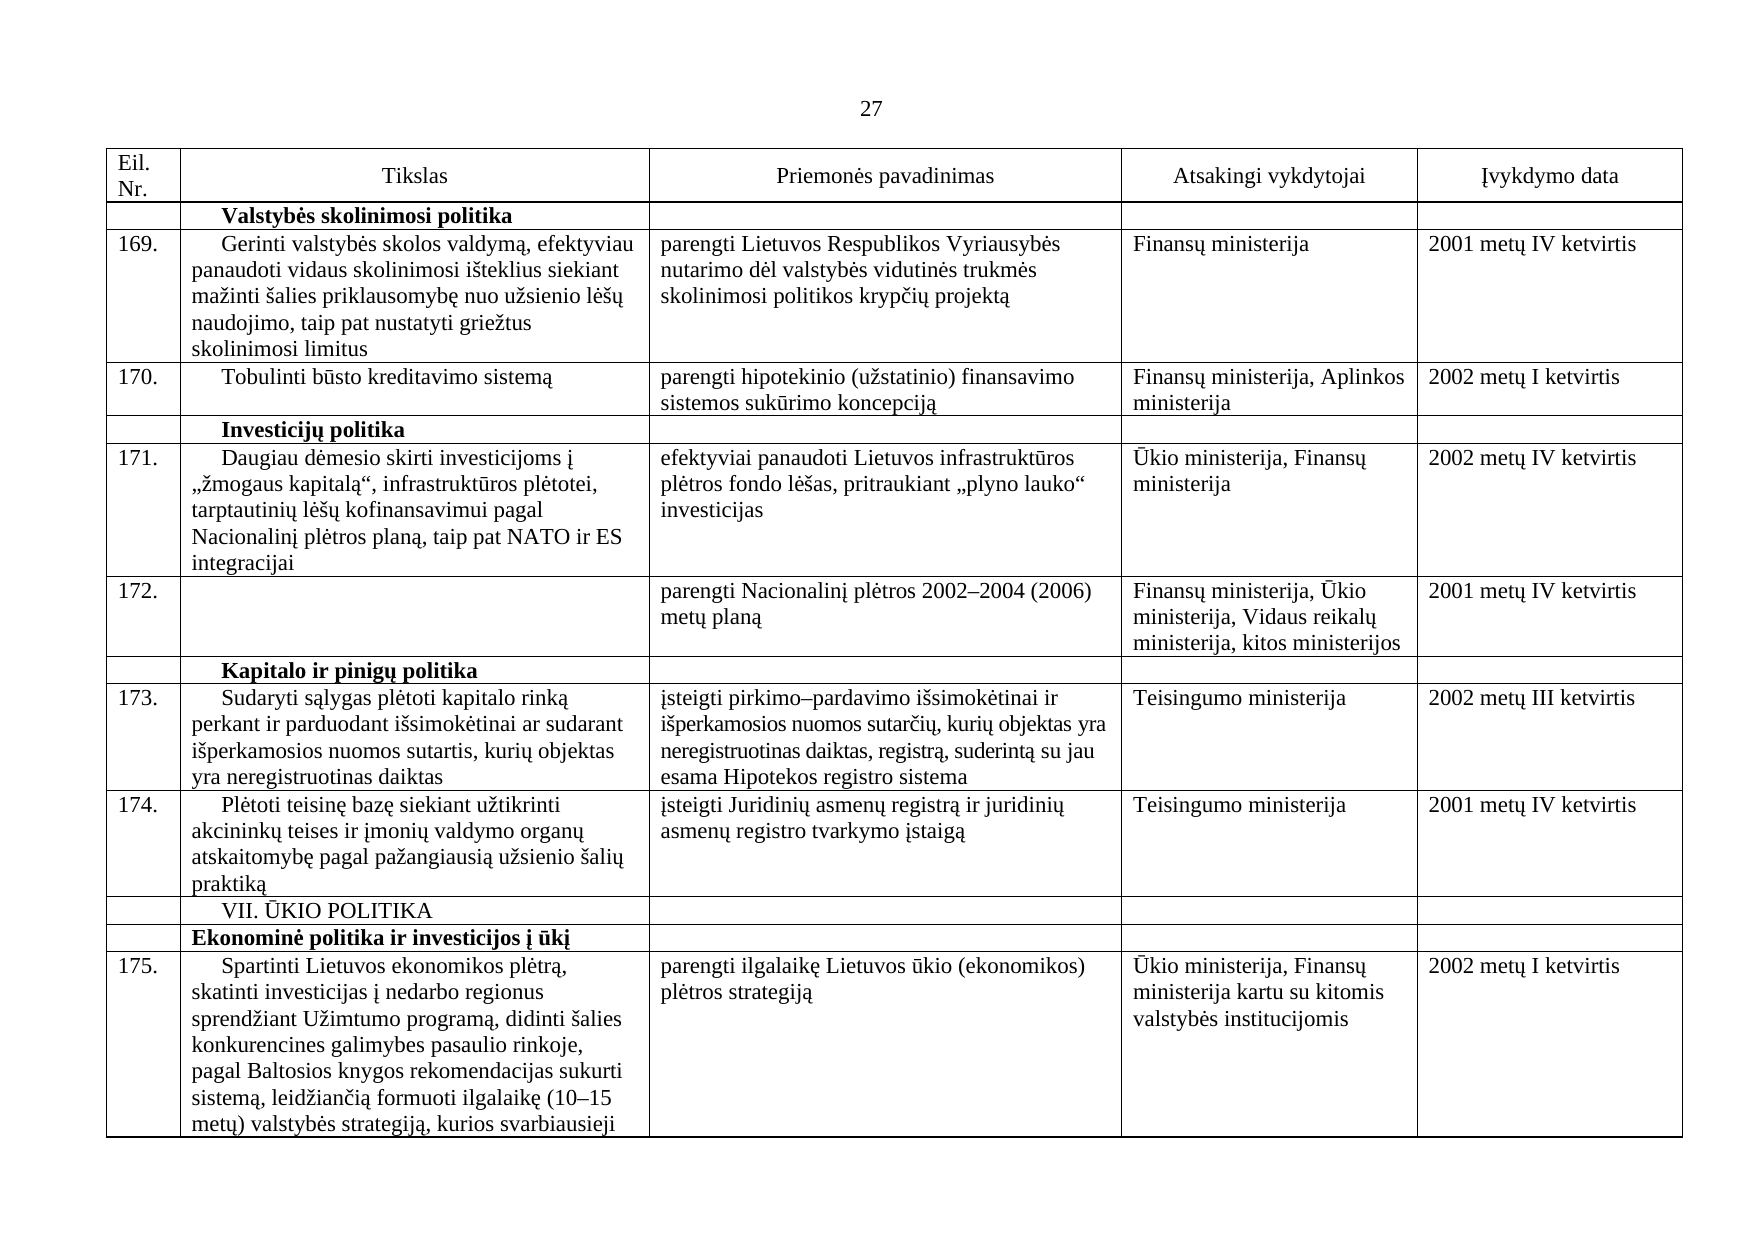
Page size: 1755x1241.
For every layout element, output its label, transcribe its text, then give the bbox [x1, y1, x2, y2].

table_cell Ūkio ministerija, Finansų ministerija kartu su kitomis valstybės institucijomis [1122, 952, 1417, 1136]
table_cell Tobulinti būsto kreditavimo sistemą [181, 363, 649, 415]
table_cell Spartinti Lietuvos ekonomikos plėtrą, skatinti investicijas į nedarbo regionus sprendžiant Užimtumo programą, didinti šalies konkurencines galimybes pasaulio rinkoje, pagal Baltosios knygos rekomendacijas sukurti sistemą, leidžiančią formuoti ilgalaikę (10–15 metų) valstybės strategiją, kurios svarbiausieji [181, 952, 649, 1136]
table_cell [107, 952, 180, 1136]
table_cell [1418, 657, 1682, 683]
table_cell [107, 897, 180, 923]
table_cell [107, 577, 180, 656]
table_cell Gerinti valstybės skolos valdymą, efektyviau panaudoti vidaus skolinimosi išteklius siekiant mažinti šalies priklausomybę nuo užsienio lėšų naudojimo, taip pat nustatyti griežtus skolinimosi limitus [181, 230, 649, 362]
table_cell Valstybės skolinimosi politika [181, 203, 649, 229]
table_cell [650, 203, 1121, 229]
table_cell 2002 metų I ketvirtis [1418, 363, 1682, 415]
table_cell [107, 684, 180, 789]
table_cell [1122, 657, 1417, 683]
table_cell [1122, 203, 1417, 229]
table_cell Sudaryti sąlygas plėtoti kapitalo rinką perkant ir parduodant išsimokėtinai ar sudarant išperkamosios nuomos sutartis, kurių objektas yra neregistruotinas daiktas [181, 684, 649, 789]
table_cell Finansų ministerija, Ūkio ministerija, Vidaus reikalų ministerija, kitos ministerijos [1122, 577, 1417, 656]
table_cell [650, 657, 1121, 683]
table_cell [650, 897, 1121, 923]
table_cell 2002 metų I ketvirtis [1418, 952, 1682, 1136]
table_cell efektyviai panaudoti Lietuvos infrastruktūros plėtros fondo lėšas, pritraukiant „plyno lauko“ investicijas [650, 444, 1121, 576]
table_header Eil. Nr. [107, 149, 180, 201]
table_cell [1418, 925, 1682, 951]
table_cell [107, 416, 180, 443]
table_cell [650, 416, 1121, 443]
table_cell Kapitalo ir pinigų politika [181, 657, 649, 683]
table_cell 2001 metų IV ketvirtis [1418, 791, 1682, 896]
table_cell 2002 metų III ketvirtis [1418, 684, 1682, 789]
table_cell parengti ilgalaikę Lietuvos ūkio (ekonomikos) plėtros strategiją [650, 952, 1121, 1136]
table_cell [1122, 925, 1417, 951]
table_cell Ūkio ministerija, Finansų ministerija [1122, 444, 1417, 576]
table_cell [107, 925, 180, 951]
table_cell Ekonominė politika ir investicijos į ūkį [181, 925, 649, 951]
table_cell Investicijų politika [181, 416, 649, 443]
table_cell 2001 metų IV ketvirtis [1418, 577, 1682, 656]
table_cell [107, 444, 180, 576]
table_cell [181, 577, 649, 656]
table_cell Plėtoti teisinę bazę siekiant užtikrinti akcininkų teises ir įmonių valdymo organų atskaitomybę pagal pažangiausią užsienio šalių praktiką [181, 791, 649, 896]
table_cell [107, 791, 180, 896]
table_cell [650, 925, 1121, 951]
table_cell Teisingumo ministerija [1122, 791, 1417, 896]
table_cell įsteigti pirkimo–pardavimo išsimokėtinai ir išperkamosios nuomos sutarčių, kurių objektas yra neregistruotinas daiktas, registrą, suderintą su jau esama Hipotekos registro sistema [650, 684, 1121, 789]
table_cell 2001 metų IV ketvirtis [1418, 230, 1682, 362]
table_cell 2002 metų IV ketvirtis [1418, 444, 1682, 576]
table_cell VII. ŪKIO POLITIKA [181, 897, 649, 923]
table_cell įsteigti Juridinių asmenų registrą ir juridinių asmenų registro tvarkymo įstaigą [650, 791, 1121, 896]
table_cell Finansų ministerija [1122, 230, 1417, 362]
table_cell Daugiau dėmesio skirti investicijoms į „žmogaus kapitalą“, infrastruktūros plėtotei, tarptautinių lėšų kofinansavimui pagal Nacionalinį plėtros planą, taip pat NATO ir ES integracijai [181, 444, 649, 576]
table_cell [107, 230, 180, 362]
table_cell Teisingumo ministerija [1122, 684, 1417, 789]
table_header Tikslas [181, 149, 649, 201]
table_header Atsakingi vykdytojai [1122, 149, 1417, 201]
table_cell parengti Lietuvos Respublikos Vyriausybės nutarimo dėl valstybės vidutinės trukmės skolinimosi politikos krypčių projektą [650, 230, 1121, 362]
table_cell Finansų ministerija, Aplinkos ministerija [1122, 363, 1417, 415]
table_cell parengti Nacionalinį plėtros 2002–2004 (2006) metų planą [650, 577, 1121, 656]
table_cell parengti hipotekinio (užstatinio) finansavimo sistemos sukūrimo koncepciją [650, 363, 1121, 415]
table_cell [107, 363, 180, 415]
table_cell [107, 657, 180, 683]
table_cell [107, 203, 180, 229]
table_header Priemonės pavadinimas [650, 149, 1121, 201]
table_header Įvykdymo data [1418, 149, 1682, 201]
table_cell [1418, 416, 1682, 443]
table_cell [1122, 416, 1417, 443]
table_cell [1122, 897, 1417, 923]
table_cell [1418, 897, 1682, 923]
table_cell [1418, 203, 1682, 229]
